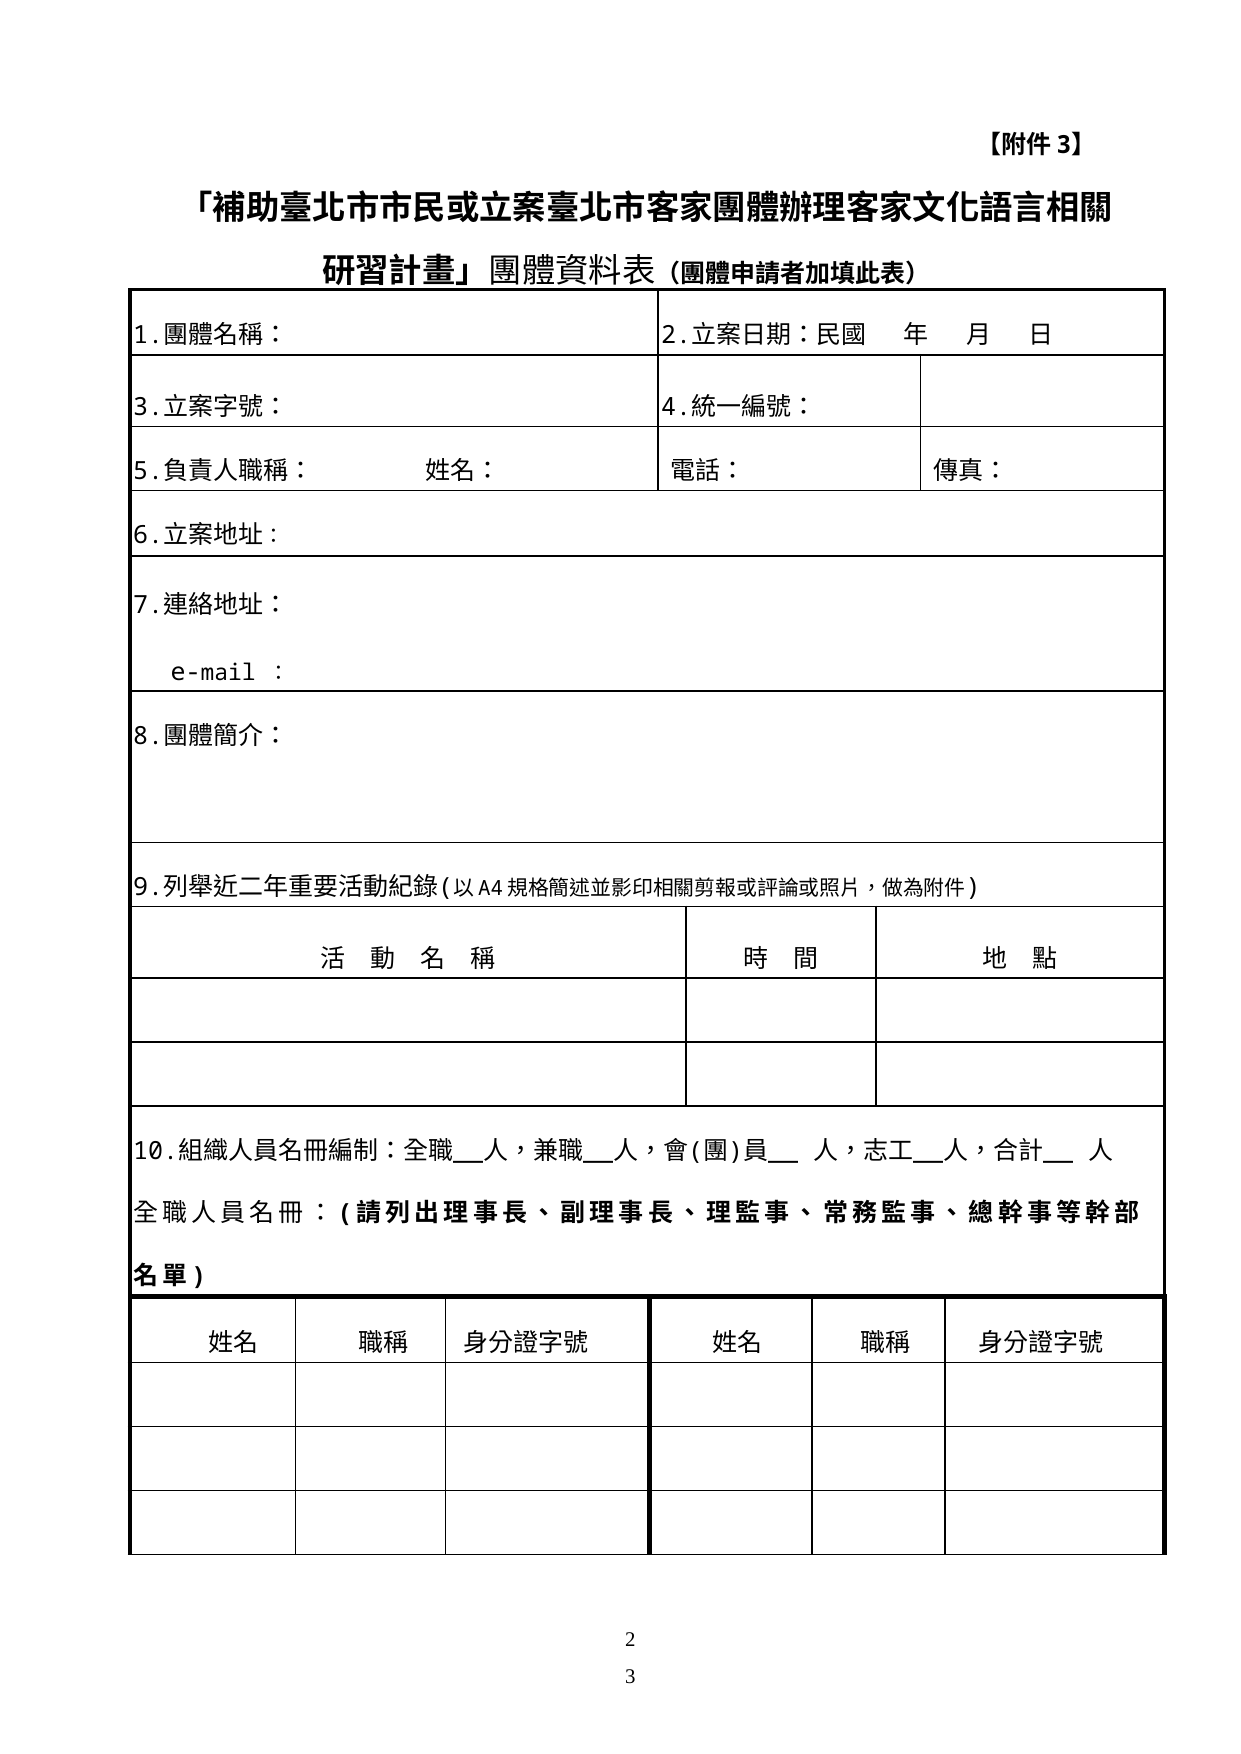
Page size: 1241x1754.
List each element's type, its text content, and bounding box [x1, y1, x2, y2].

table_cell [687, 979, 875, 1041]
table_cell [132, 1491, 295, 1554]
table_cell [813, 1491, 944, 1554]
table_cell 8.團體簡介： [132, 692, 1163, 841]
table_cell [946, 1491, 1162, 1554]
table_cell [296, 1363, 445, 1426]
table_cell 時 間 [687, 907, 875, 977]
table_cell [946, 1363, 1162, 1426]
table_cell 6.立案地址： [132, 491, 1163, 555]
table_cell [652, 1427, 811, 1489]
text 【附件3】 [976, 124, 1101, 160]
table_cell 7.連絡地址： e-mail ： [132, 557, 1163, 690]
text 「補助臺北市市民或立案臺北市客家團體辦理客家文化語言相關研習計畫」團體資料表（團體申請者加填此表） [130, 117, 1122, 288]
table_cell 身分證字號 [446, 1299, 647, 1361]
table_cell 3.立案字號： [132, 356, 657, 426]
table_header 1.團體名稱： [132, 291, 657, 354]
table_cell 10.組織人員名冊編制：全職__人，兼職__人，會(團)員__ 人，志工__人，合計__ 人 全職人員名冊：(請列出理事長、副理事長、理監事、常務監事、總幹事等幹部名單) [132, 1107, 1163, 1294]
table_cell [132, 1043, 685, 1105]
table_cell 傳真： [921, 427, 1163, 489]
table_cell [296, 1491, 445, 1554]
table_cell 姓名 [132, 1299, 295, 1361]
table_cell [652, 1491, 811, 1554]
table_cell [296, 1427, 445, 1489]
table_cell 地 點 [877, 907, 1163, 977]
table_cell 活 動 名 稱 [132, 907, 685, 977]
table_cell [446, 1363, 647, 1426]
table_cell 身分證字號 [946, 1299, 1162, 1361]
table_cell [813, 1427, 944, 1489]
table_cell 職稱 [296, 1299, 445, 1361]
table_cell [446, 1427, 647, 1489]
table_cell [877, 979, 1163, 1041]
table_cell 姓名 [652, 1299, 811, 1361]
table_cell [946, 1427, 1162, 1489]
table_cell 電話： [659, 427, 920, 489]
table_cell [652, 1363, 811, 1426]
table_cell 4.統一編號： [659, 356, 920, 426]
table_cell 5.負責人職稱： 姓名： [132, 427, 657, 489]
table_cell [877, 1043, 1163, 1105]
table_header 2.立案日期：民國 年 月 日 [659, 291, 1163, 354]
table_cell [813, 1363, 944, 1426]
table_cell [446, 1491, 647, 1554]
table_cell [132, 1363, 295, 1426]
table_cell [132, 1427, 295, 1489]
table_cell [132, 979, 685, 1041]
table_cell [687, 1043, 875, 1105]
table_cell [921, 356, 1163, 426]
table_cell 9.列舉近二年重要活動紀錄(以A4規格簡述並影印相關剪報或評論或照片，做為附件) [132, 843, 1163, 906]
table_cell 職稱 [813, 1299, 944, 1361]
